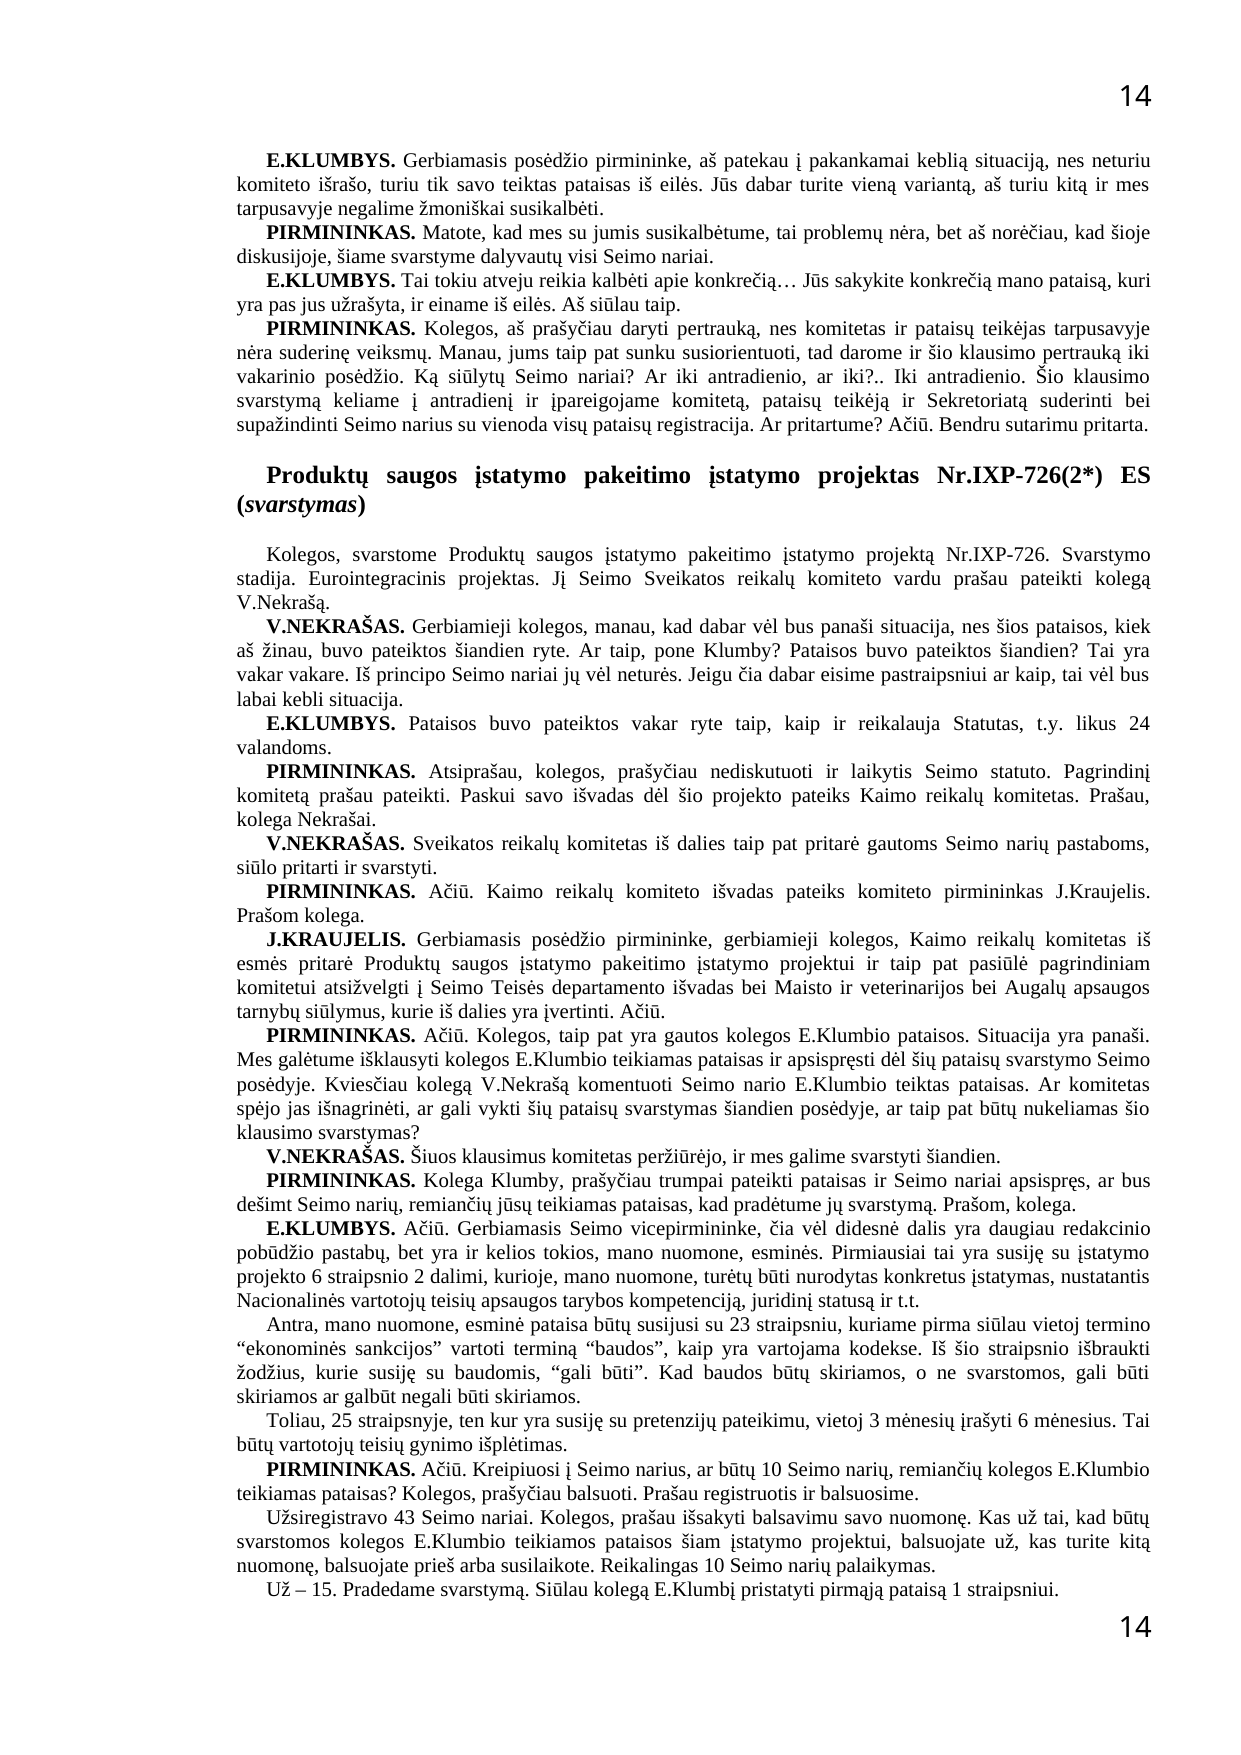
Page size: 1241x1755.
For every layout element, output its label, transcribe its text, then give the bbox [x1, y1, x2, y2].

text E.KLUMBYS. Gerbiamasis posėdžio pirmininke, aš patekau į pakankamai keblią situaciją, nes neturiu komiteto išrašo, turiu tik savo teiktas pataisas iš eilės. Jūs dabar turite vieną variantą, aš turiu kitą ir mes tarpusavyje negalime žmoniškai susikalbėti. [236, 148, 1152, 220]
text PIRMININKAS. Kolegos, aš prašyčiau daryti pertrauką, nes komitetas ir pataisų teikėjas tarpusavyje nėra suderinę veiksmų. Manau, jums taip pat sunku susiorientuoti, tad darome ir šio klausimo pertrauką iki vakarinio posėdžio. Ką siūlytų Seimo nariai? Ar iki antradienio, ar iki?.. Iki antradienio. Šio klausimo svarstymą keliame į antradienį ir įpareigojame komitetą, pataisų teikėją ir Sekretoriatą suderinti bei supažindinti Seimo narius su vienoda visų pataisų registracija. Ar pritartume? Ačiū. Bendru sutarimu pritarta. [236, 316, 1152, 436]
text V.NEKRAŠAS. Sveikatos reikalų komitetas iš dalies taip pat pritarė gautoms Seimo narių pastaboms, siūlo pritarti ir svarstyti. [236, 831, 1152, 879]
text E.KLUMBYS. Pataisos buvo pateiktos vakar ryte taip, kaip ir reikalauja Statutas, t.y. likus 24 valandoms. [236, 711, 1152, 759]
text PIRMININKAS. Kolega Klumby, prašyčiau trumpai pateikti pataisas ir Seimo nariai apsispręs, ar bus dešimt Seimo narių, remiančių jūsų teikiamas pataisas, kad pradėtume jų svarstymą. Prašom, kolega. [236, 1168, 1152, 1216]
text Toliau, 25 straipsnyje, ten kur yra susiję su pretenzijų pateikimu, vietoj 3 mėnesių įrašyti 6 mėnesius. Tai būtų vartotojų teisių gynimo išplėtimas. [236, 1408, 1152, 1456]
text V.NEKRAŠAS. Šiuos klausimus komitetas peržiūrėjo, ir mes galime svarstyti šiandien. [236, 1144, 1152, 1168]
text V.NEKRAŠAS. Gerbiamieji kolegos, manau, kad dabar vėl bus panaši situacija, nes šios pataisos, kiek aš žinau, buvo pateiktos šiandien ryte. Ar taip, pone Klumby? Pataisos buvo pateiktos šiandien? Tai yra vakar vakare. Iš principo Seimo nariai jų vėl neturės. Jeigu čia dabar eisime pastraipsniui ar kaip, tai vėl bus labai kebli situacija. [236, 614, 1152, 711]
text PIRMININKAS. Ačiū. Kolegos, taip pat yra gautos kolegos E.Klumbio pataisos. Situacija yra panaši. Mes galėtume išklausyti kolegos E.Klumbio teikiamas pataisas ir apsispręsti dėl šių pataisų svarstymo Seimo posėdyje. Kviesčiau kolegą V.Nekrašą komentuoti Seimo nario E.Klumbio teiktas pataisas. Ar komitetas spėjo jas išnagrinėti, ar gali vykti šių pataisų svarstymas šiandien posėdyje, ar taip pat būtų nukeliamas šio klausimo svarstymas? [236, 1023, 1152, 1144]
text PIRMININKAS. Ačiū. Kreipiuosi į Seimo narius, ar būtų 10 Seimo narių, remiančių kolegos E.Klumbio teikiamas pataisas? Kolegos, prašyčiau balsuoti. Prašau registruotis ir balsuosime. [236, 1456, 1152, 1504]
text Kolegos, svarstome Produktų saugos įstatymo pakeitimo įstatymo projektą Nr.IXP-726. Svarstymo stadija. Eurointegracinis projektas. Jį Seimo Sveikatos reikalų komiteto vardu prašau pateikti kolegą V.Nekrašą. [236, 542, 1152, 614]
text E.KLUMBYS. Ačiū. Gerbiamasis Seimo vicepirmininke, čia vėl didesnė dalis yra daugiau redakcinio pobūdžio pastabų, bet yra ir kelios tokios, mano nuomone, esminės. Pirmiausiai tai yra susiję su įstatymo projekto 6 straipsnio 2 dalimi, kurioje, mano nuomone, turėtų būti nurodytas konkretus įstatymas, nustatantis Nacionalinės vartotojų teisių apsaugos tarybos kompetenciją, juridinį statusą ir t.t. [236, 1216, 1152, 1312]
text Už – 15. Pradedame svarstymą. Siūlau kolegą E.Klumbį pristatyti pirmąją pataisą 1 straipsniui. [236, 1577, 1152, 1601]
text Produktų saugos įstatymo pakeitimo įstatymo projektas Nr.IXP-726(2*) ES (svarstymas) [236, 461, 1152, 518]
text J.KRAUJELIS. Gerbiamasis posėdžio pirmininke, gerbiamieji kolegos, Kaimo reikalų komitetas iš esmės pritarė Produktų saugos įstatymo pakeitimo įstatymo projektui ir taip pat pasiūlė pagrindiniam komitetui atsižvelgti į Seimo Teisės departamento išvadas bei Maisto ir veterinarijos bei Augalų apsaugos tarnybų siūlymus, kurie iš dalies yra įvertinti. Ačiū. [236, 927, 1152, 1023]
text PIRMININKAS. Atsiprašau, kolegos, prašyčiau nediskutuoti ir laikytis Seimo statuto. Pagrindinį komitetą prašau pateikti. Paskui savo išvadas dėl šio projekto pateiks Kaimo reikalų komitetas. Prašau, kolega Nekrašai. [236, 759, 1152, 831]
text E.KLUMBYS. Tai tokiu atveju reikia kalbėti apie konkrečią… Jūs sakykite konkrečią mano pataisą, kuri yra pas jus užrašyta, ir einame iš eilės. Aš siūlau taip. [236, 268, 1152, 316]
text PIRMININKAS. Ačiū. Kaimo reikalų komiteto išvadas pateiks komiteto pirmininkas J.Kraujelis. Prašom kolega. [236, 879, 1152, 927]
text Antra, mano nuomone, esminė pataisa būtų susijusi su 23 straipsniu, kuriame pirma siūlau vietoj termino “ekonominės sankcijos” vartoti terminą “baudos”, kaip yra vartojama kodekse. Iš šio straipsnio išbraukti žodžius, kurie susiję su baudomis, “gali būti”. Kad baudos būtų skiriamos, o ne svarstomos, gali būti skiriamos ar galbūt negali būti skiriamos. [236, 1312, 1152, 1408]
text Užsiregistravo 43 Seimo nariai. Kolegos, prašau išsakyti balsavimu savo nuomonę. Kas už tai, kad būtų svarstomos kolegos E.Klumbio teikiamos pataisos šiam įstatymo projektui, balsuojate už, kas turite kitą nuomonę, balsuojate prieš arba susilaikote. Reikalingas 10 Seimo narių palaikymas. [236, 1504, 1152, 1577]
text PIRMININKAS. Matote, kad mes su jumis susikalbėtume, tai problemų nėra, bet aš norėčiau, kad šioje diskusijoje, šiame svarstyme dalyvautų visi Seimo nariai. [236, 220, 1152, 268]
